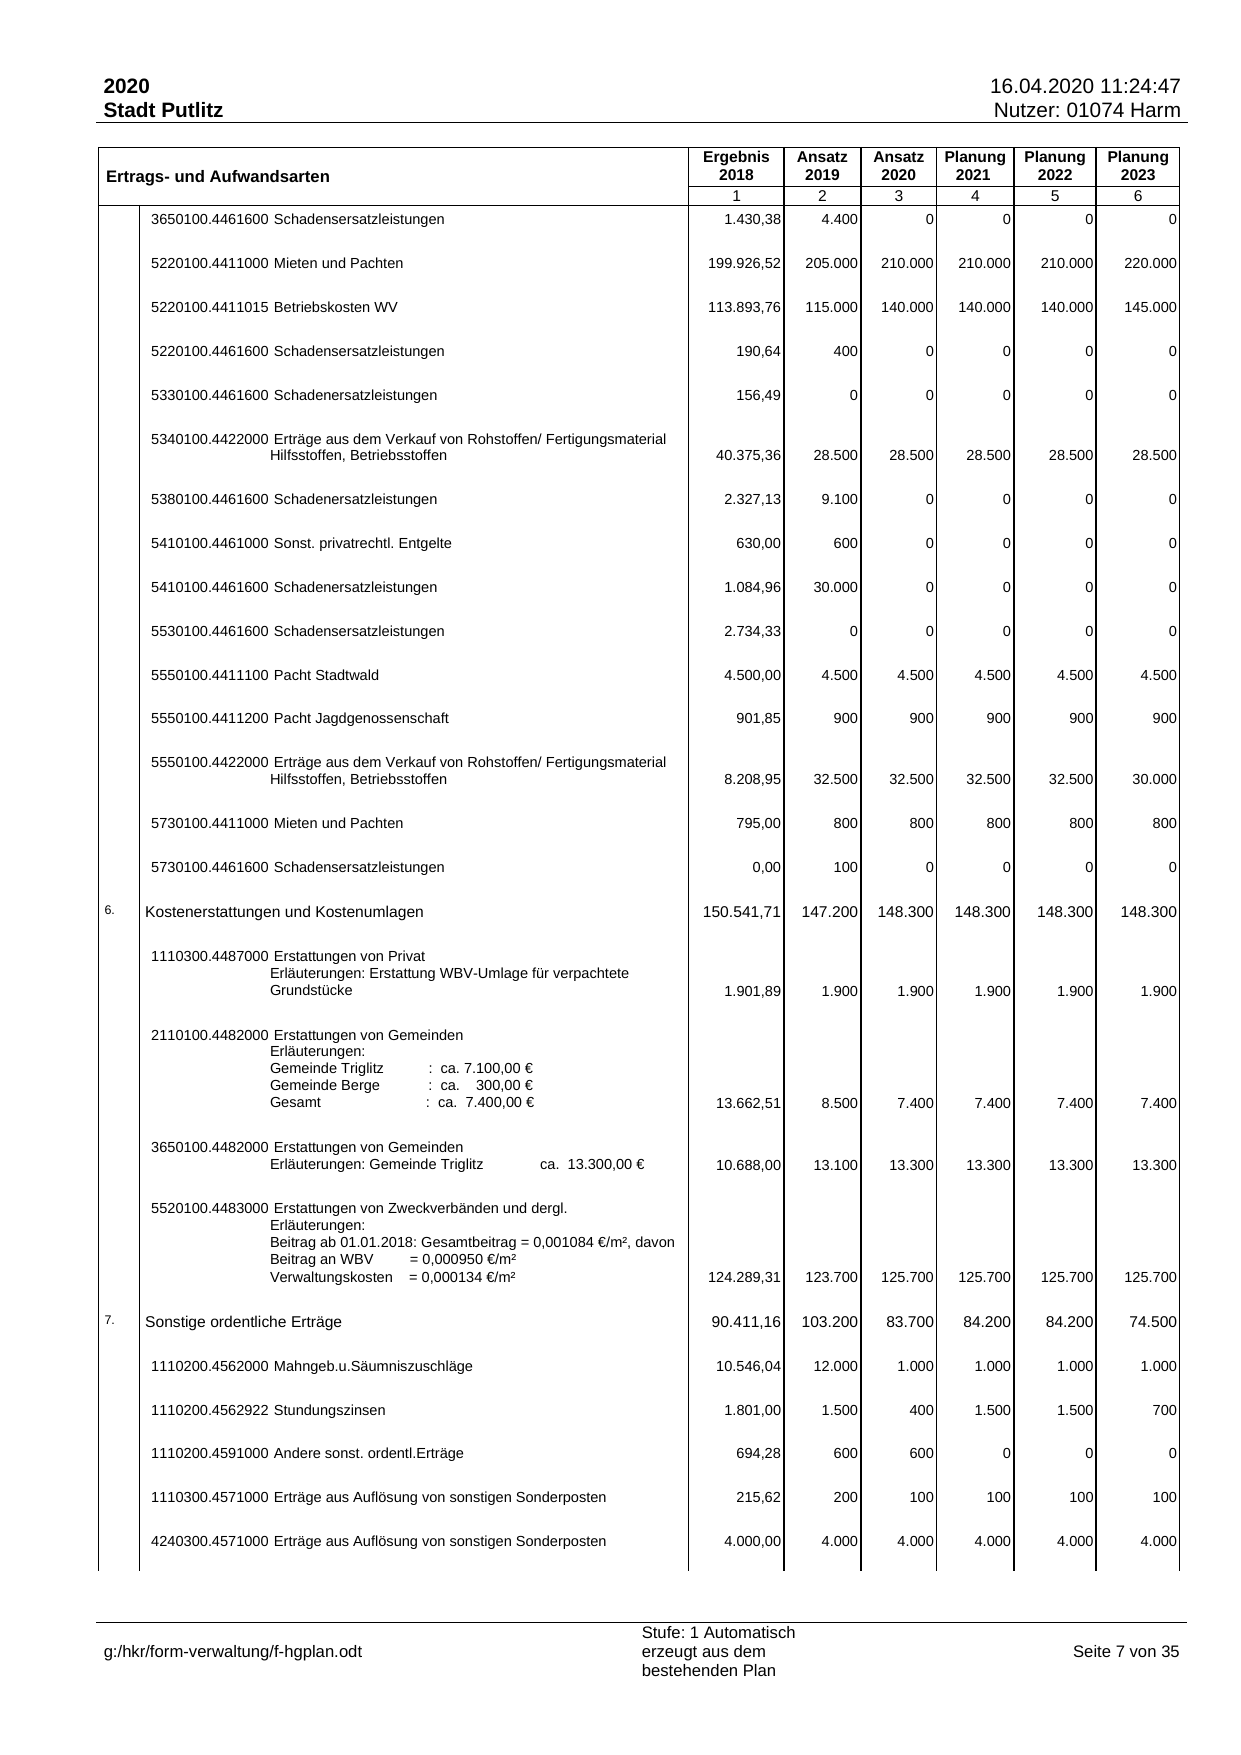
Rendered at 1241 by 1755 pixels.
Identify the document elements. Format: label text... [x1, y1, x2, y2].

table_cell 215,62 [689, 1483, 783, 1527]
table_cell [99, 748, 139, 808]
table_cell 900 [1097, 704, 1179, 748]
table_cell 4 [937, 187, 1013, 205]
table_cell 145.000 [1097, 293, 1179, 336]
table_cell 84.200 [937, 1306, 1013, 1351]
table_cell 147.200 [785, 896, 860, 941]
table_cell 28.500 [1015, 424, 1095, 485]
table_cell [99, 573, 139, 616]
table_cell 210.000 [937, 249, 1013, 292]
table_cell [99, 1020, 139, 1132]
table_cell 0,00 [689, 852, 783, 896]
table_cell 28.500 [785, 424, 860, 485]
table_cell [99, 1194, 139, 1306]
table_cell 6 [1097, 187, 1179, 205]
table_cell 140.000 [862, 293, 936, 336]
table_cell 795,00 [689, 809, 783, 852]
table_cell 28.500 [937, 424, 1013, 485]
table_cell 4.500 [862, 660, 936, 704]
table_cell [99, 424, 139, 485]
table_cell 4.000 [785, 1527, 860, 1571]
table_cell 5220100.4411000 [140, 249, 269, 292]
table_cell 0 [937, 573, 1013, 616]
table_cell 4.500 [937, 660, 1013, 704]
table_cell [99, 249, 139, 292]
table_cell Stundungszinsen [269, 1395, 688, 1439]
table_cell 123.700 [785, 1194, 860, 1306]
table_cell 148.300 [1097, 896, 1179, 941]
table_cell 13.300 [1015, 1132, 1095, 1194]
table_cell 100 [937, 1483, 1013, 1527]
table_cell 5550100.4422000 [140, 748, 269, 808]
table_header Planung 2023 [1097, 148, 1179, 186]
table_cell 1.500 [785, 1395, 860, 1439]
table_cell 6. [99, 896, 139, 941]
table_cell [99, 852, 139, 896]
table_cell 1110300.4571000 [140, 1483, 269, 1527]
table_cell [99, 380, 139, 424]
table_cell 0 [1015, 206, 1095, 249]
table_cell 9.100 [785, 485, 860, 528]
table_cell 125.700 [1097, 1194, 1179, 1306]
table_cell 200 [785, 1483, 860, 1527]
table_cell 5330100.4461600 [140, 380, 269, 424]
table_cell 1.900 [785, 941, 860, 1020]
table_cell 400 [862, 1395, 936, 1439]
table_cell 5220100.4461600 [140, 336, 269, 380]
table_cell 0 [1015, 336, 1095, 380]
table_cell 90.411,16 [689, 1306, 783, 1351]
table_cell [99, 485, 139, 528]
table_cell 5730100.4411000 [140, 809, 269, 852]
table_cell [99, 529, 139, 572]
table_cell 4.500 [1015, 660, 1095, 704]
table_cell 600 [785, 1439, 860, 1483]
table_cell 0 [937, 206, 1013, 249]
table_cell 1.000 [1015, 1351, 1095, 1395]
table_cell 1.000 [862, 1351, 936, 1395]
table_cell [99, 941, 139, 1020]
table_header Planung 2021 [937, 148, 1013, 186]
table_cell 400 [785, 336, 860, 380]
table_cell 0 [937, 485, 1013, 528]
table_cell 4240300.4571000 [140, 1527, 269, 1571]
table_cell Mieten und Pachten [269, 809, 688, 852]
table_cell 10.688,00 [689, 1132, 783, 1194]
table_cell 1.500 [1015, 1395, 1095, 1439]
table_cell 13.300 [937, 1132, 1013, 1194]
table_cell 100 [1097, 1483, 1179, 1527]
table_cell 0 [785, 616, 860, 660]
table_cell Sonst. privatrechtl. Entgelte [269, 529, 688, 572]
table_cell Mieten und Pachten [269, 249, 688, 292]
table_cell 0 [862, 616, 936, 660]
table_cell [99, 704, 139, 748]
table_cell Schadenersatzleistungen [269, 573, 688, 616]
table_cell Schadenersatzleistungen [269, 380, 688, 424]
table_cell [99, 1132, 139, 1194]
table_cell 115.000 [785, 293, 860, 336]
table_cell 900 [937, 704, 1013, 748]
table_cell 28.500 [862, 424, 936, 485]
table_cell 0 [937, 336, 1013, 380]
table_cell Erstattungen von Zweckverbänden und dergl. Erläuterungen: Beitrag ab 01.01.2018: Gesamtbeitrag = 0,001084 €/m², davon Beitrag an WBV = 0,000950 €/m² Verwaltungskosten = 0,000134 €/m² [269, 1194, 688, 1306]
table_cell 3 [862, 187, 936, 205]
table_cell 1.000 [937, 1351, 1013, 1395]
table_cell 5410100.4461000 [140, 529, 269, 572]
table_cell 5520100.4483000 [140, 1194, 269, 1306]
table_header Ansatz 2020 [862, 148, 936, 186]
table_cell 0 [862, 573, 936, 616]
table_cell 100 [862, 1483, 936, 1527]
table_cell 0 [1015, 380, 1095, 424]
table_cell 3650100.4482000 [140, 1132, 269, 1194]
table_cell 32.500 [862, 748, 936, 808]
table_cell 1.900 [862, 941, 936, 1020]
table_cell 800 [862, 809, 936, 852]
table_cell 40.375,36 [689, 424, 783, 485]
table_cell 4.500 [785, 660, 860, 704]
table_cell 0 [1097, 573, 1179, 616]
table_cell 1110200.4562000 [140, 1351, 269, 1395]
table_cell 5220100.4411015 [140, 293, 269, 336]
table_header Ergebnis 2018 [689, 148, 783, 186]
table_cell Schadensersatzleistungen [269, 206, 688, 249]
table_cell 0 [862, 380, 936, 424]
table_cell Mahngeb.u.Säumniszuschläge [269, 1351, 688, 1395]
table_cell 150.541,71 [689, 896, 783, 941]
table_cell 5410100.4461600 [140, 573, 269, 616]
table_cell 1.500 [937, 1395, 1013, 1439]
table_cell 2 [785, 187, 860, 205]
table_cell Erstattungen von Privat Erläuterungen: Erstattung WBV-Umlage für verpachtete Grundstücke [269, 941, 688, 1020]
table_cell 4.400 [785, 206, 860, 249]
table_cell Pacht Jagdgenossenschaft [269, 704, 688, 748]
table_cell 30.000 [1097, 748, 1179, 808]
table_cell 7.400 [1015, 1020, 1095, 1132]
table_cell 124.289,31 [689, 1194, 783, 1306]
table_cell 125.700 [937, 1194, 1013, 1306]
table_cell 103.200 [785, 1306, 860, 1351]
table_cell 694,28 [689, 1439, 783, 1483]
table_cell 0 [785, 380, 860, 424]
table_cell 5380100.4461600 [140, 485, 269, 528]
table_cell 0 [1097, 529, 1179, 572]
table_header Ertrags- und Aufwandsarten [99, 148, 688, 205]
table_cell 4.000 [1097, 1527, 1179, 1571]
table_cell 13.662,51 [689, 1020, 783, 1132]
table_cell 800 [937, 809, 1013, 852]
table_cell 32.500 [785, 748, 860, 808]
table_cell 1.430,38 [689, 206, 783, 249]
table_cell 7.400 [1097, 1020, 1179, 1132]
table_header Ansatz 2019 [785, 148, 860, 186]
table_cell 7. [99, 1306, 139, 1351]
table_cell 2.327,13 [689, 485, 783, 528]
table_cell 800 [1097, 809, 1179, 852]
table_cell 0 [937, 852, 1013, 896]
table_cell 800 [1015, 809, 1095, 852]
table_cell 0 [937, 529, 1013, 572]
table_cell Pacht Stadtwald [269, 660, 688, 704]
table_cell Andere sonst. ordentl.Erträge [269, 1439, 688, 1483]
table_cell [99, 1395, 139, 1439]
table_cell 199.926,52 [689, 249, 783, 292]
table_cell 100 [785, 852, 860, 896]
table_cell 0 [1015, 485, 1095, 528]
table_cell Schadensersatzleistungen [269, 336, 688, 380]
table_cell 600 [785, 529, 860, 572]
table_cell 0 [862, 529, 936, 572]
table_cell Erträge aus Auflösung von sonstigen Sonderposten [269, 1527, 688, 1571]
table_cell 13.100 [785, 1132, 860, 1194]
table_cell 5530100.4461600 [140, 616, 269, 660]
table_cell 700 [1097, 1395, 1179, 1439]
table_cell 0 [937, 1439, 1013, 1483]
table_cell [99, 1439, 139, 1483]
table_cell 5550100.4411200 [140, 704, 269, 748]
table_cell 100 [1015, 1483, 1095, 1527]
table_cell Sonstige ordentliche Erträge [140, 1306, 688, 1351]
table_cell 4.500 [1097, 660, 1179, 704]
table_cell 1.900 [1097, 941, 1179, 1020]
table_cell 0 [1015, 852, 1095, 896]
table_cell 13.300 [1097, 1132, 1179, 1194]
table_cell 1110300.4487000 [140, 941, 269, 1020]
table_cell Erträge aus Auflösung von sonstigen Sonderposten [269, 1483, 688, 1527]
table_cell [99, 293, 139, 336]
table_cell 0 [1097, 852, 1179, 896]
table_cell 13.300 [862, 1132, 936, 1194]
table_cell 1 [689, 187, 783, 205]
table_cell 2.734,33 [689, 616, 783, 660]
table_cell 4.500,00 [689, 660, 783, 704]
table_cell 1.901,89 [689, 941, 783, 1020]
table_cell Erträge aus dem Verkauf von Rohstoffen/ Fertigungsmaterial Hilfsstoffen, Betriebsstoffen [269, 748, 688, 808]
table_cell 113.893,76 [689, 293, 783, 336]
table_cell 10.546,04 [689, 1351, 783, 1395]
table_cell 210.000 [862, 249, 936, 292]
table_cell 1.000 [1097, 1351, 1179, 1395]
table_cell [99, 809, 139, 852]
table_cell [99, 1351, 139, 1395]
table_cell 8.500 [785, 1020, 860, 1132]
table_cell 148.300 [1015, 896, 1095, 941]
table_cell 4.000 [937, 1527, 1013, 1571]
table_cell 0 [1097, 616, 1179, 660]
table_cell Schadenersatzleistungen [269, 485, 688, 528]
table_cell Betriebskosten WV [269, 293, 688, 336]
table_cell 5340100.4422000 [140, 424, 269, 485]
table_cell 0 [862, 206, 936, 249]
table_cell 140.000 [937, 293, 1013, 336]
table_cell [99, 336, 139, 380]
table_cell 0 [1015, 573, 1095, 616]
table_cell 220.000 [1097, 249, 1179, 292]
table_cell 12.000 [785, 1351, 860, 1395]
table_cell 148.300 [862, 896, 936, 941]
table_cell [99, 1527, 139, 1571]
table_cell 0 [1097, 485, 1179, 528]
table_cell 1110200.4562922 [140, 1395, 269, 1439]
table_cell 1110200.4591000 [140, 1439, 269, 1483]
table_cell 5550100.4411100 [140, 660, 269, 704]
table_cell 4.000 [862, 1527, 936, 1571]
table_cell 0 [862, 336, 936, 380]
table_cell 74.500 [1097, 1306, 1179, 1351]
table_cell 8.208,95 [689, 748, 783, 808]
table_cell 1.084,96 [689, 573, 783, 616]
table_cell 30.000 [785, 573, 860, 616]
table_cell 7.400 [862, 1020, 936, 1132]
table_cell 148.300 [937, 896, 1013, 941]
table_cell 84.200 [1015, 1306, 1095, 1351]
table_cell 3650100.4461600 [140, 206, 269, 249]
table_cell 2110100.4482000 [140, 1020, 269, 1132]
table_cell 125.700 [1015, 1194, 1095, 1306]
table_cell 901,85 [689, 704, 783, 748]
table_cell 0 [1015, 1439, 1095, 1483]
table_cell Schadensersatzleistungen [269, 616, 688, 660]
table_cell [99, 660, 139, 704]
table_cell 0 [1015, 529, 1095, 572]
table_cell Erträge aus dem Verkauf von Rohstoffen/ Fertigungsmaterial Hilfsstoffen, Betriebsstoffen [269, 424, 688, 485]
table_cell 0 [937, 380, 1013, 424]
table_cell 1.801,00 [689, 1395, 783, 1439]
table_cell 140.000 [1015, 293, 1095, 336]
table_cell 0 [1097, 206, 1179, 249]
table_cell 205.000 [785, 249, 860, 292]
table_cell 800 [785, 809, 860, 852]
table_cell 0 [1097, 1439, 1179, 1483]
table_cell 900 [1015, 704, 1095, 748]
table_cell 1.900 [1015, 941, 1095, 1020]
table_cell 125.700 [862, 1194, 936, 1306]
table_cell 5 [1015, 187, 1095, 205]
table_cell 0 [1097, 380, 1179, 424]
table_cell 210.000 [1015, 249, 1095, 292]
table_cell 0 [862, 485, 936, 528]
table_cell Schadensersatzleistungen [269, 852, 688, 896]
table_cell [99, 206, 139, 249]
table_cell [99, 1483, 139, 1527]
table_cell 28.500 [1097, 424, 1179, 485]
table_cell Kostenerstattungen und Kostenumlagen [140, 896, 688, 941]
table_cell 900 [862, 704, 936, 748]
table_cell 0 [862, 852, 936, 896]
table_cell 0 [1015, 616, 1095, 660]
table_cell 4.000 [1015, 1527, 1095, 1571]
table_cell 32.500 [1015, 748, 1095, 808]
table_cell 32.500 [937, 748, 1013, 808]
table_cell 0 [937, 616, 1013, 660]
table_cell 156,49 [689, 380, 783, 424]
table_cell Erstattungen von Gemeinden Erläuterungen: Gemeinde Triglitz : ca. 7.100,00 € Gemeinde Berge : ca. 300,00 € Gesamt : ca. 7.400,00 € [269, 1020, 688, 1132]
table_cell 190,64 [689, 336, 783, 380]
table_cell 900 [785, 704, 860, 748]
table_cell 5730100.4461600 [140, 852, 269, 896]
table_header Planung 2022 [1015, 148, 1095, 186]
table_cell Erstattungen von Gemeinden Erläuterungen: Gemeinde Triglitz ca. 13.300,00 € [269, 1132, 688, 1194]
table_cell 4.000,00 [689, 1527, 783, 1571]
table_cell 0 [1097, 336, 1179, 380]
table_cell [99, 616, 139, 660]
table_cell 630,00 [689, 529, 783, 572]
table_cell 600 [862, 1439, 936, 1483]
table_cell 83.700 [862, 1306, 936, 1351]
table_cell 7.400 [937, 1020, 1013, 1132]
table_cell 1.900 [937, 941, 1013, 1020]
